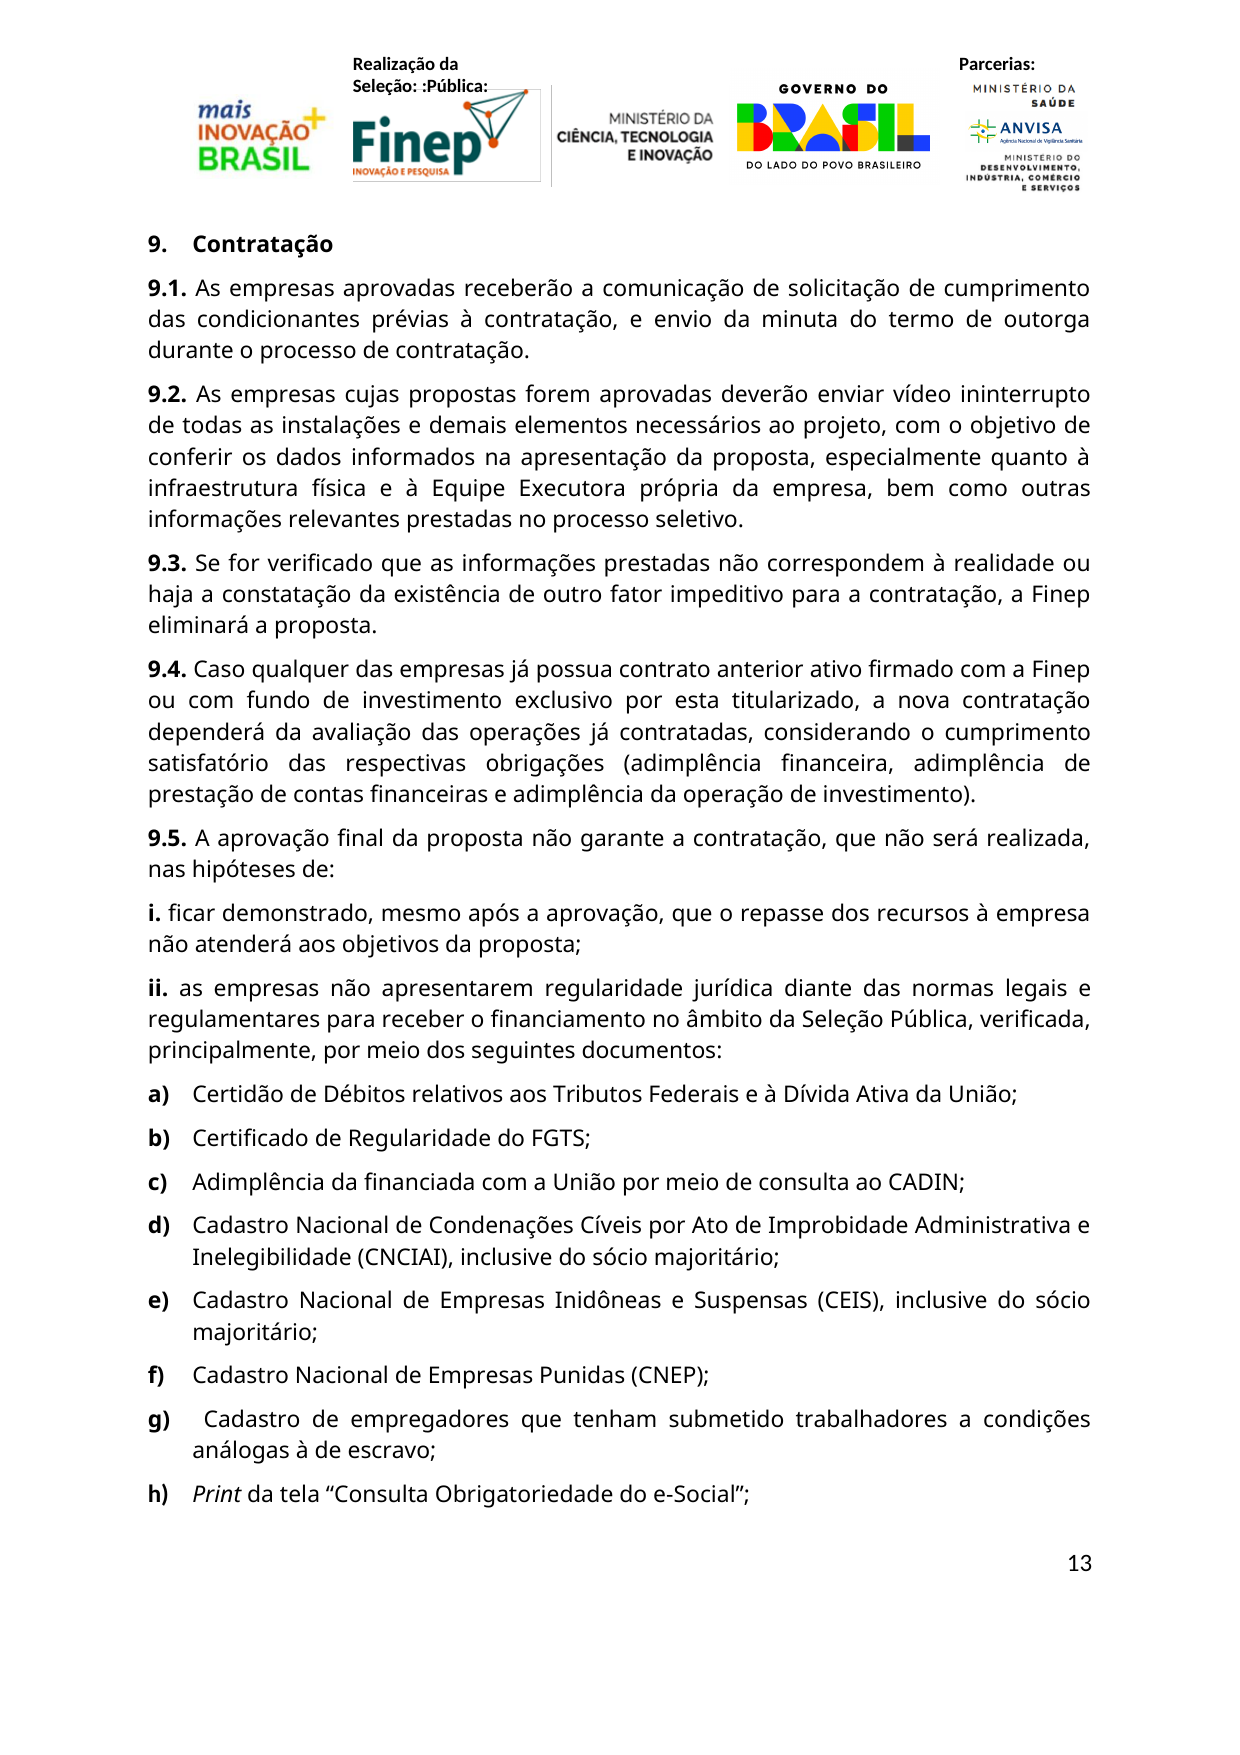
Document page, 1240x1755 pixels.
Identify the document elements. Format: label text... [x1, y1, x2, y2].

text 9.1. As empresas aprovadas receberão a comunicação de solicitação de cumprimento das condicionantes prévias à contratação, e envio da minuta do termo de outorga durante o processo de contratação. [148, 272, 1092, 366]
list Adimplência da financiada com a União por meio de consulta ao CADIN; [148, 1166, 1092, 1197]
text i. ficar demonstrado, mesmo após a aprovação, que o repasse dos recursos à empresa não atenderá aos objetivos da proposta; [148, 897, 1092, 959]
text ii. as empresas não apresentarem regularidade jurídica diante das normas legais e regulamentares para receber o financiamento no âmbito da Seleção Pública, verificada, principalmente, por meio dos seguintes documentos: [148, 972, 1092, 1066]
text 9.3. Se for verificado que as informações prestadas não correspondem à realidade ou haja a constatação da existência de outro fator impeditivo para a contratação, a Finep eliminará a proposta. [148, 547, 1092, 641]
list Cadastro Nacional de Empresas Inidôneas e Suspensas (CEIS), inclusive do sócio majoritário; [148, 1284, 1092, 1347]
list Print da tela “Consulta Obrigatoriedade do e-Social”; [148, 1478, 1092, 1509]
list Cadastro Nacional de Empresas Punidas (CNEP); [148, 1359, 1092, 1391]
list Cadastro de empregadores que tenham submetido trabalhadores a condições análogas à de escravo; [148, 1403, 1092, 1466]
list Certificado de Regularidade do FGTS; [148, 1122, 1092, 1153]
list Contratação [148, 228, 1092, 259]
text 9.5. A aprovação final da proposta não garante a contratação, que não será realizada, nas hipóteses de: [148, 822, 1092, 884]
list Certidão de Débitos relativos aos Tributos Federais e à Dívida Ativa da União; [148, 1078, 1092, 1109]
text 9.4. Caso qualquer das empresas já possua contrato anterior ativo firmado com a Finep ou com fundo de investimento exclusivo por esta titularizado, a nova contratação dependerá da avaliação das operações já contratadas, considerando o cumprimento satisfatório das respectivas obrigações (adimplência financeira, adimplência de prestação de contas financeiras e adimplência da operação de investimento). [148, 653, 1092, 809]
text 9.2. As empresas cujas propostas forem aprovadas deverão enviar vídeo ininterrupto de todas as instalações e demais elementos necessários ao projeto, com o objetivo de conferir os dados informados na apresentação da proposta, especialmente quanto à infraestrutura física e à Equipe Executora própria da empresa, bem como outras informações relevantes prestadas no processo seletivo. [148, 378, 1092, 534]
list Cadastro Nacional de Condenações Cíveis por Ato de Improbidade Administrativa e Inelegibilidade (CNCIAI), inclusive do sócio majoritário; [148, 1209, 1092, 1272]
